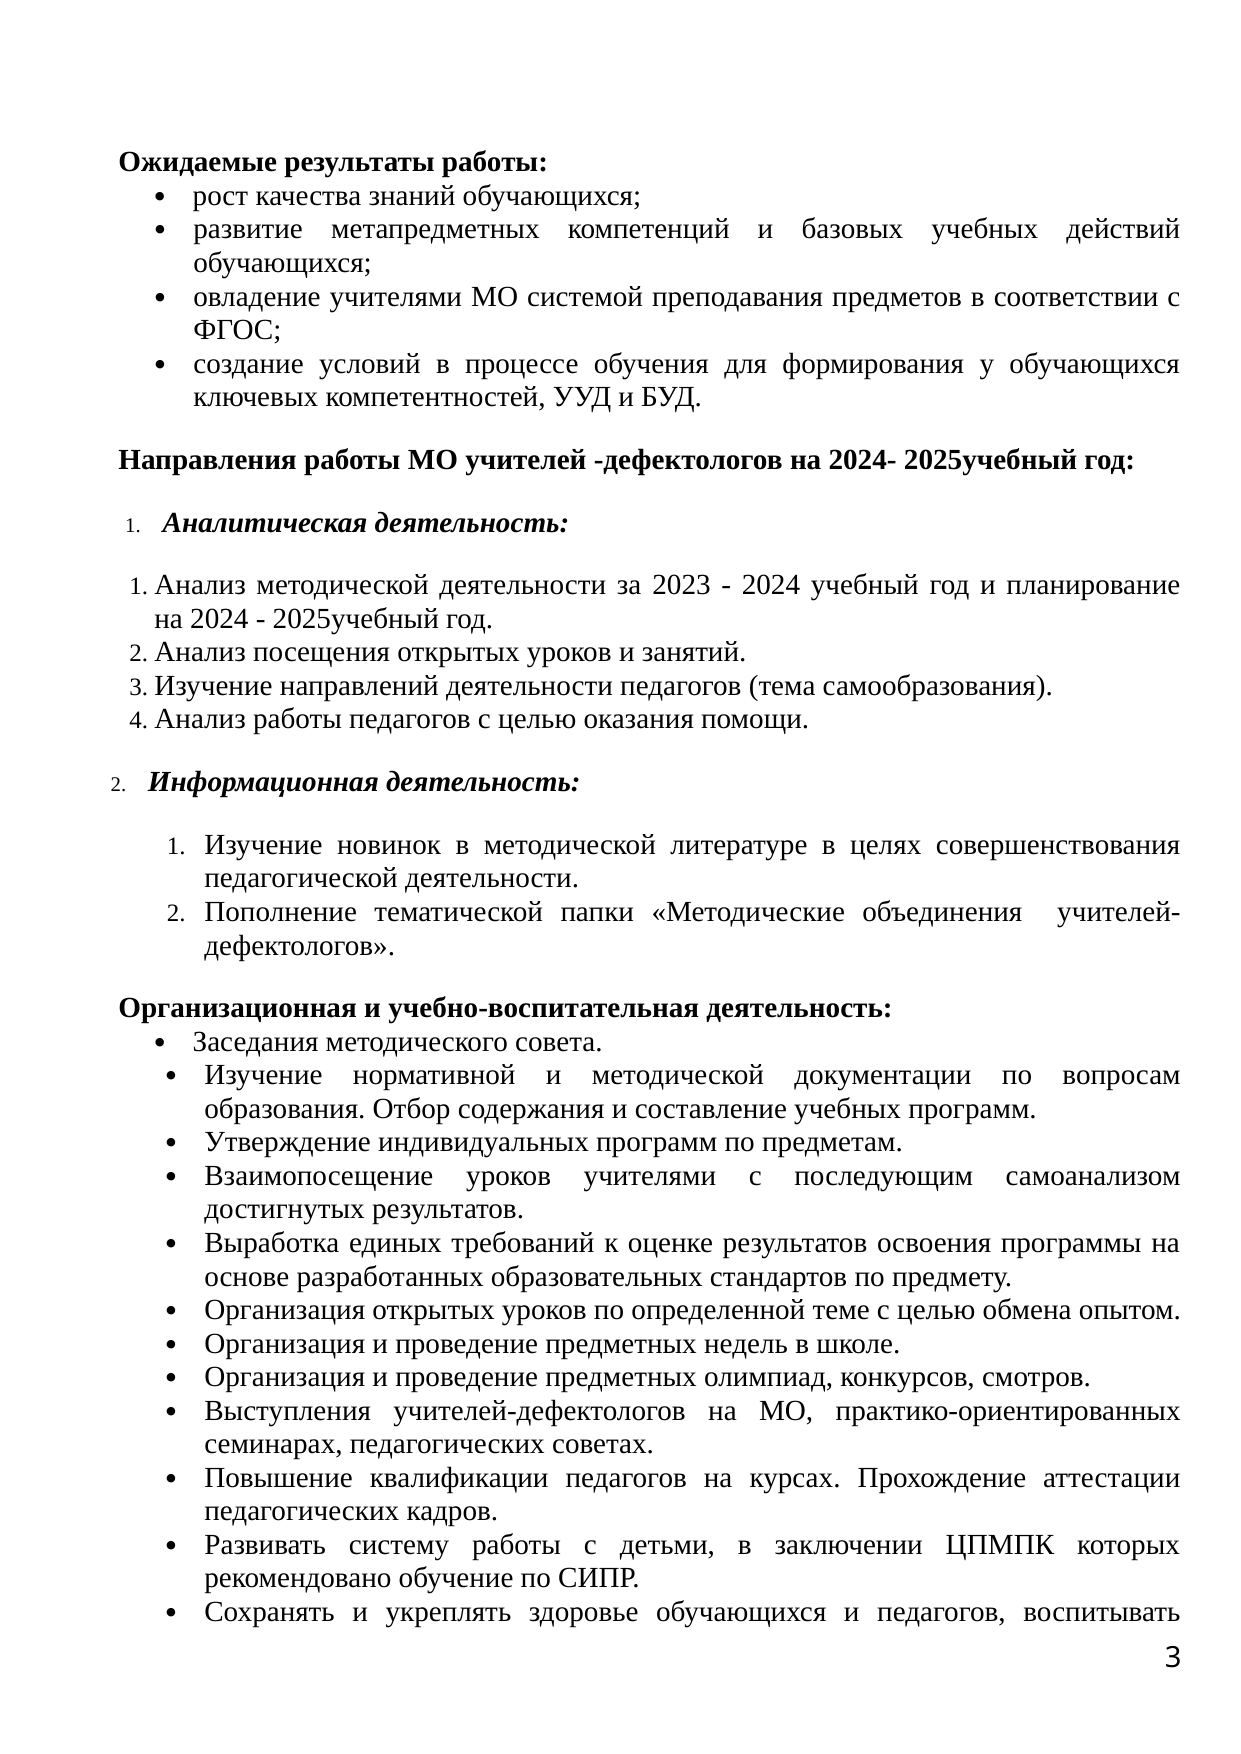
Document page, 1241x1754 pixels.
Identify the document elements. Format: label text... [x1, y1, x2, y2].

list Аналитическая деятельность: [125, 505, 1181, 538]
list Организация и проведение предметных олимпиад, конкурсов, смотров. [167, 1359, 1181, 1393]
list Анализ методической деятельности за 2023 - 2024 учебный год и планирование на 2024 - 2025учебный год. [129, 567, 1181, 634]
list Анализ работы педагогов с целью оказания помощи. [129, 702, 1181, 735]
list Изучение нормативной и методической документации по вопросам образования. Отбор содержания и составление учебных программ. [167, 1057, 1181, 1124]
list Взаимопосещение уроков учителями с последующим самоанализом достигнутых результатов. [167, 1158, 1181, 1225]
list Заседания методического совета. [155, 1024, 1181, 1057]
list Утверждение индивидуальных программ по предметам. [167, 1124, 1181, 1158]
list Организация и проведение предметных недель в школе. [167, 1326, 1181, 1359]
list Выступления учителей-дефектологов на МО, практико-ориентированных семинарах, педагогических советах. [167, 1393, 1181, 1460]
list Организация открытых уроков по определенной теме с целью обмена опытом. [167, 1292, 1181, 1326]
text Организационная и учебно-воспитательная деятельность: [118, 990, 1181, 1024]
list Развивать систему работы с детьми, в заключении ЦПМПК которых рекомендовано обучение по СИПР. [167, 1527, 1181, 1594]
list Пополнение тематической папки «Методические объединения учителей-дефектологов». [167, 894, 1181, 961]
list Сохранять и укреплять здоровье обучающихся и педагогов, воспитывать [167, 1594, 1181, 1628]
text Ожидаемые результаты работы: [118, 144, 1181, 178]
list Повышение квалификации педагогов на курсах. Прохождение аттестации педагогических кадров. [167, 1460, 1181, 1527]
list Информационная деятельность: [110, 764, 1181, 798]
list овладение учителями МО системой преподавания предметов в соответствии с ФГОС; [156, 279, 1181, 346]
text Направления работы МО учителей -дефектологов на 2024- 2025учебный год: [118, 442, 1181, 476]
list рост качества знаний обучающихся; [155, 178, 1181, 212]
list Изучение направлений деятельности педагогов (тема самообразования). [129, 668, 1181, 702]
list развитие метапредметных компетенций и базовых учебных действий обучающихся; [156, 212, 1181, 279]
list Анализ посещения открытых уроков и занятий. [129, 634, 1181, 668]
list Изучение новинок в методической литературе в целях совершенствования педагогической деятельности. [167, 827, 1181, 894]
list создание условий в процессе обучения для формирования у обучающихся ключевых компетентностей, УУД и БУД. [156, 346, 1181, 413]
list Выработка единых требований к оценке результатов освоения программы на основе разработанных образовательных стандартов по предмету. [167, 1225, 1181, 1292]
